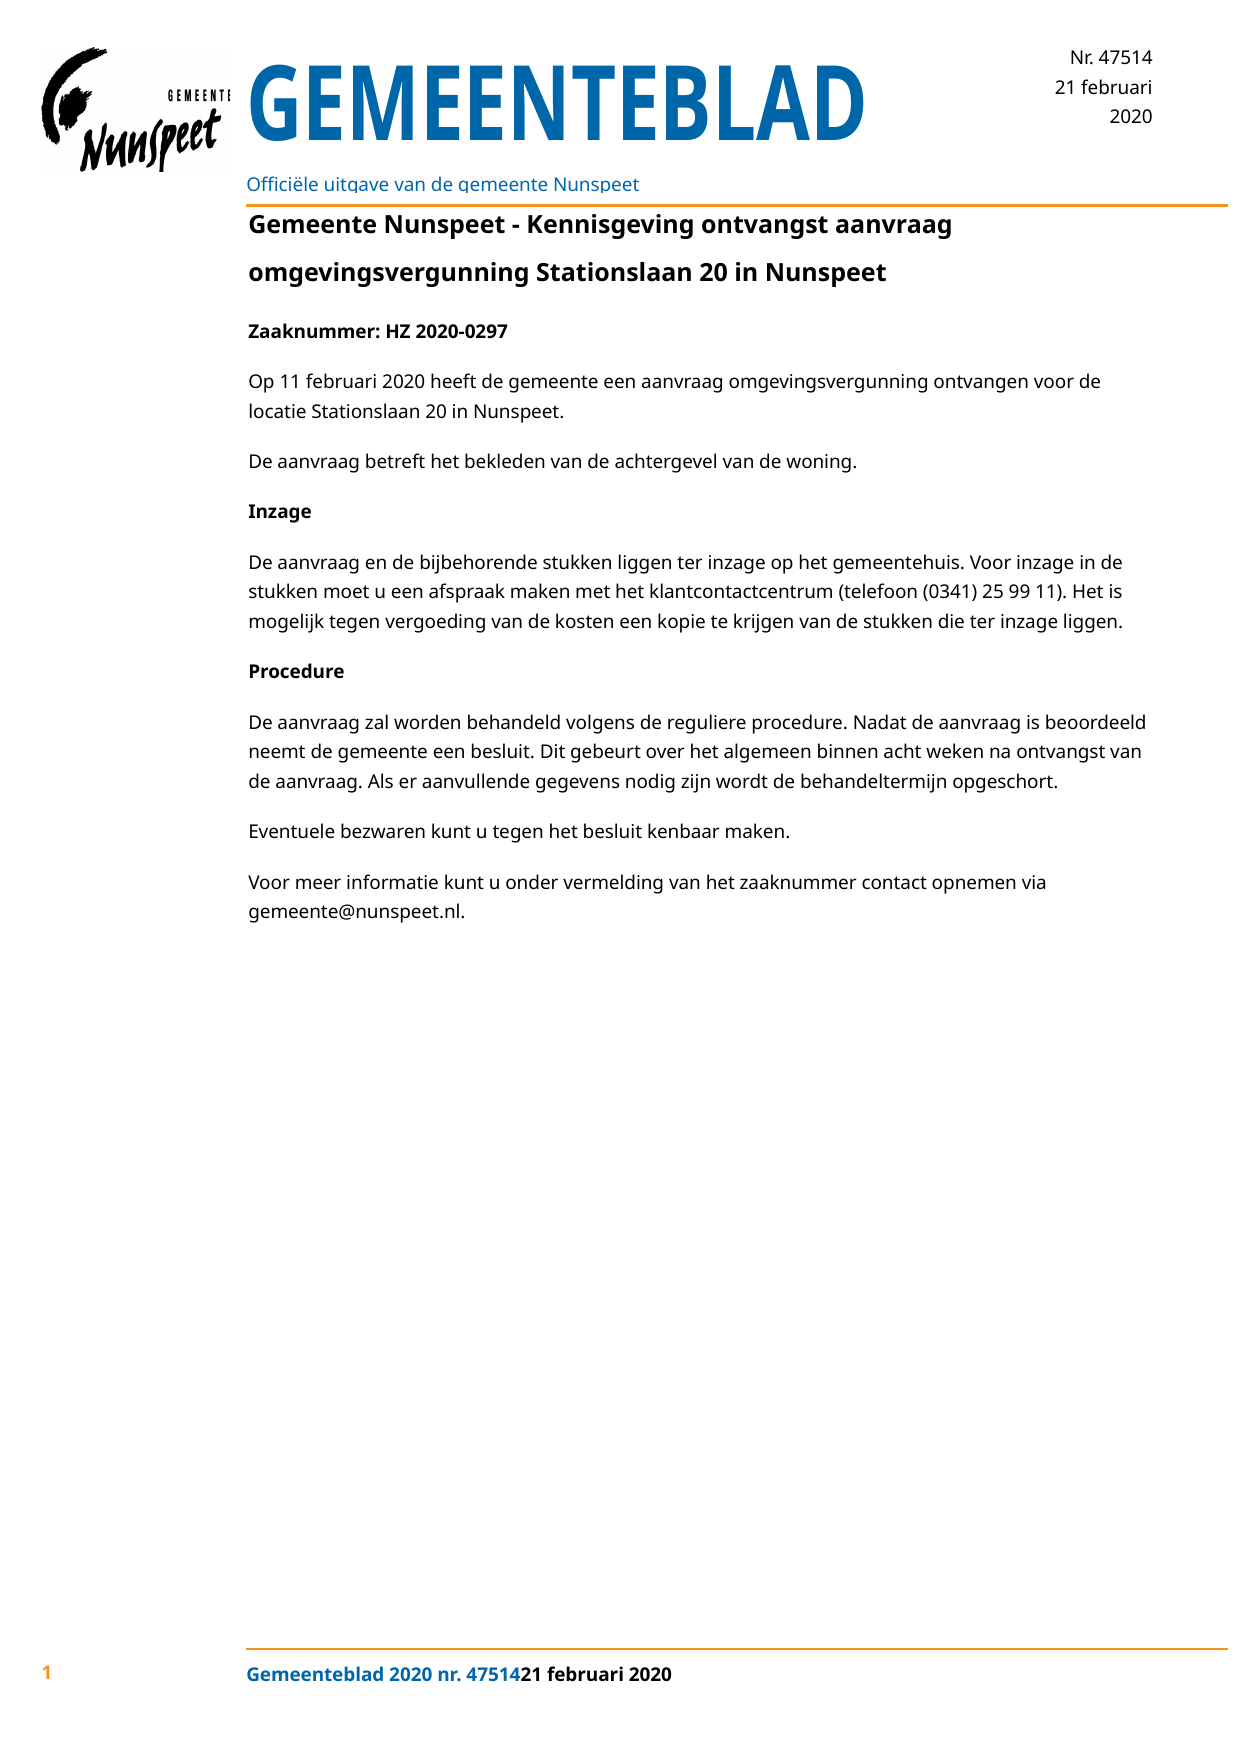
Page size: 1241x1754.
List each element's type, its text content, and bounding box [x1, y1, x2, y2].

text Op 11 februari 2020 heeft de gemeente een aanvraag omgevingsvergunning ontvangen voor de locatie Stationslaan 20 in Nunspeet. [248, 368, 1152, 424]
text De aanvraag en de bijbehorende stukken liggen ter inzage op het gemeentehuis. Voor inzage in de stukken moet u een afspraak maken met het klantcontactcentrum (telefoon (0341) 25 99 11). Het is mogelijk tegen vergoeding van de kosten een kopie te krijgen van de stukken die ter inzage liggen. [248, 549, 1152, 634]
text Procedure [248, 659, 1152, 684]
text Gemeente Nunspeet - Kennisgeving ontvangst aanvraag omgevingsvergunning Stationslaan 20 in Nunspeet [248, 207, 1152, 288]
text Eventuele bezwaren kunt u tegen het besluit kenbaar maken. [248, 819, 1152, 844]
text De aanvraag zal worden behandeld volgens de reguliere procedure. Nadat de aanvraag is beoordeeld neemt de gemeente een besluit. Dit gebeurt over het algemeen binnen acht weken na ontvangst van de aanvraag. Als er aanvullende gegevens nodig zijn wordt de behandeltermijn opgeschort. [248, 709, 1152, 794]
picture [41, 47, 231, 172]
text Voor meer informatie kunt u onder vermelding van het zaaknummer contact opnemen via gemeente@nunspeet.nl. [248, 869, 1152, 924]
text Inzage [248, 499, 1152, 524]
text Zaaknummer: HZ 2020-0297 [248, 318, 1152, 344]
text De aanvraag betreft het bekleden van de achtergevel van de woning. [248, 448, 1152, 474]
